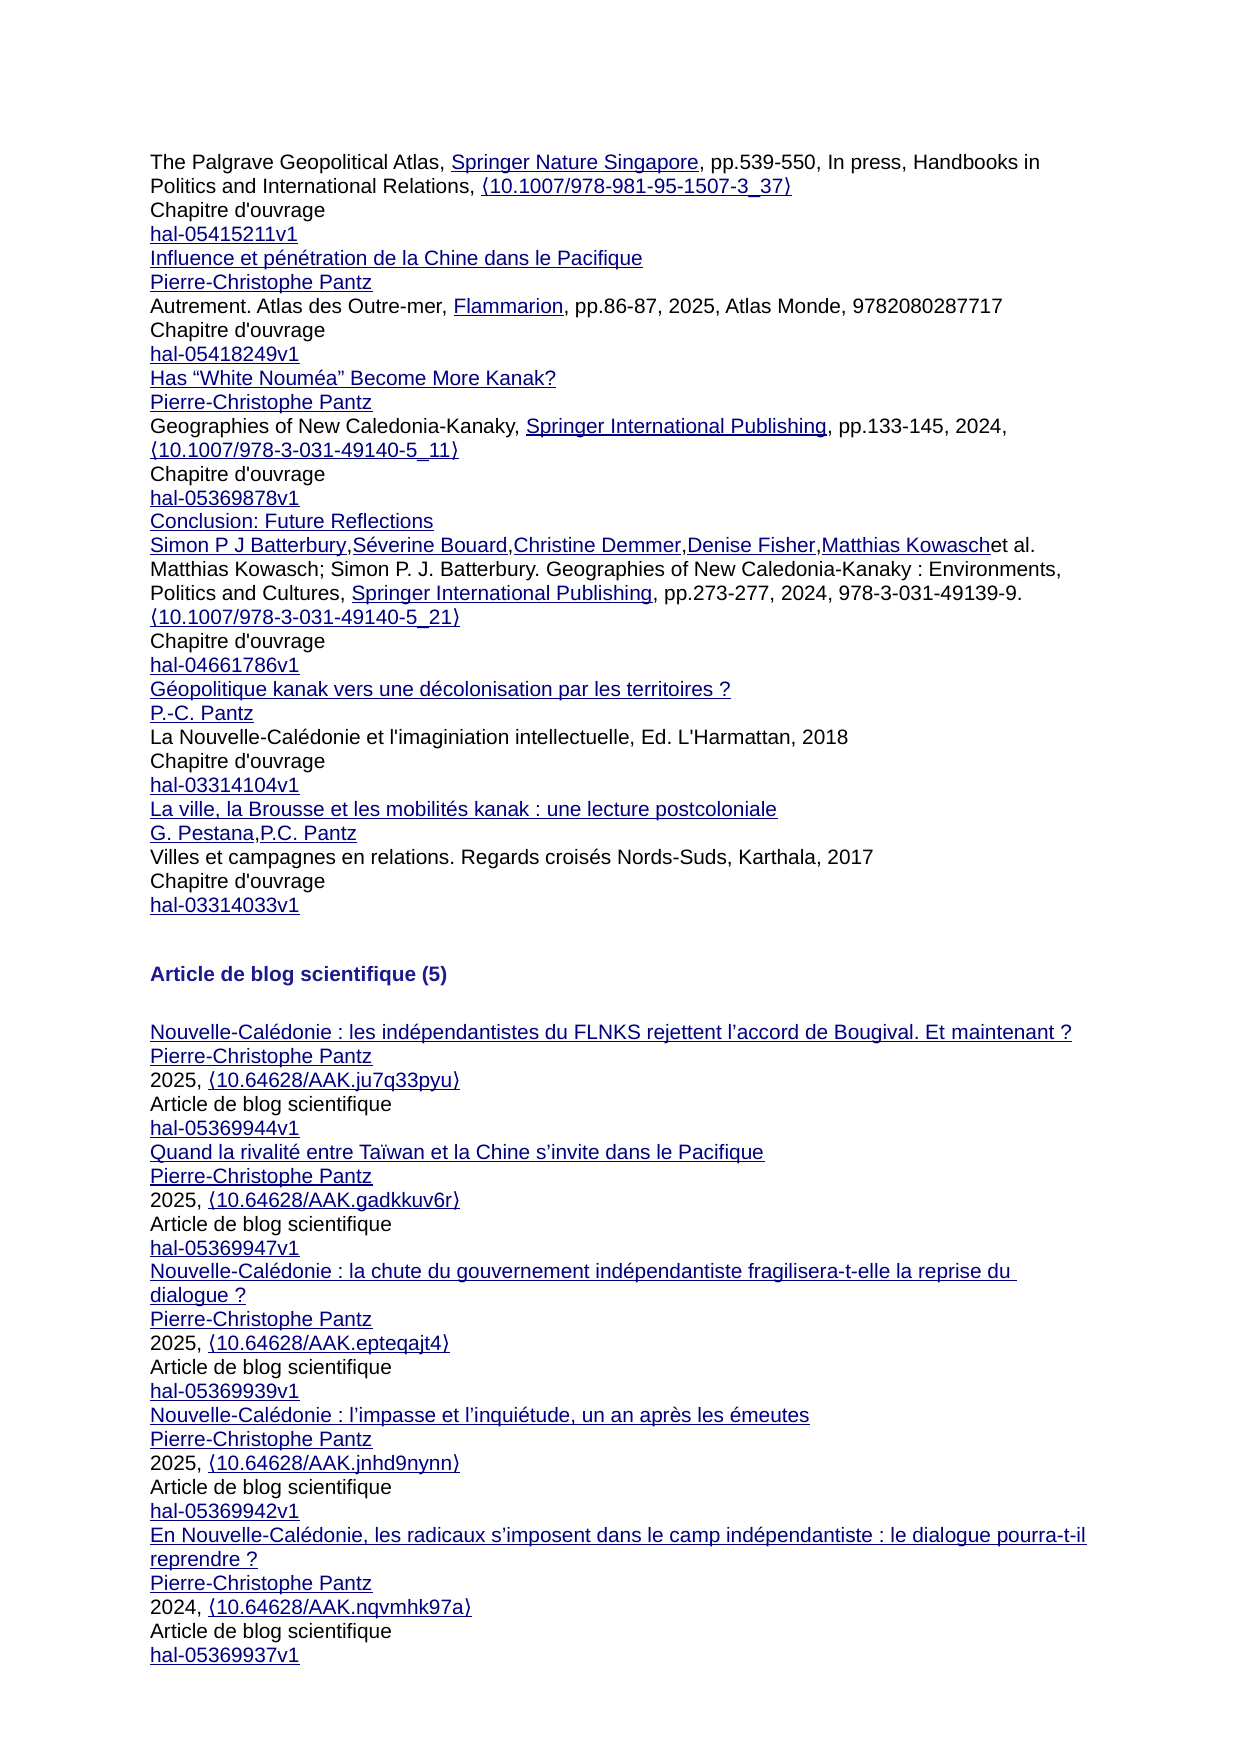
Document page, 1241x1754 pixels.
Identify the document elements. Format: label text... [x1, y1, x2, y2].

table_cell En Nouvelle-Calédonie, les radicaux s’imposent dans le camp indépendantiste : le dialogue pourra-t-il reprendre ? Pierre-Christophe Pantz 2024, ⟨10.64628/AAK.nqvmhk97a⟩ Article de blog scientifique hal-05369937v1 [150, 1523, 1090, 1667]
table_cell Conclusion: Future Reflections Simon P J Batterbury,Séverine Bouard,Christine Demmer,Denise Fisher,Matthias Kowaschet al. Matthias Kowasch; Simon P. J. Batterbury. Geographies of New Caledonia-Kanaky : Environments, Politics and Cultures, Springer International Publishing, pp.273-277, 2024, 978-3-031-49139-9. ⟨10.1007/978-3-031-49140-5_21⟩ Chapitre d'ouvrage hal-04661786v1 [150, 509, 1090, 677]
table_cell Géopolitique kanak vers une décolonisation par les territoires ? P.-C. Pantz La Nouvelle-Calédonie et l'imaginiation intellectuelle, Ed. L'Harmattan, 2018 Chapitre d'ouvrage hal-03314104v1 [150, 677, 1090, 797]
table_cell Influence et pénétration de la Chine dans le Pacifique Pierre-Christophe Pantz Autrement. Atlas des Outre-mer, Flammarion, pp.86-87, 2025, Atlas Monde, 9782080287717 Chapitre d'ouvrage hal-05418249v1 [150, 246, 1090, 366]
table_cell Has “White Nouméa” Become More Kanak? Pierre-Christophe Pantz Geographies of New Caledonia-Kanaky, Springer International Publishing, pp.133-145, 2024, ⟨10.1007/978-3-031-49140-5_11⟩ Chapitre d'ouvrage hal-05369878v1 [150, 366, 1090, 509]
table_header Nouvelle-Calédonie : les indépendantistes du FLNKS rejettent l’accord de Bougival. Et maintenant ? Pierre-Christophe Pantz 2025, ⟨10.64628/AAK.ju7q33pyu⟩ Article de blog scientifique hal-05369944v1 [150, 1020, 1090, 1139]
subtitle Article de blog scientifique (5) [150, 961, 1090, 985]
table_cell Nouvelle-Calédonie : la chute du gouvernement indépendantiste fragilisera-t-elle la reprise du dialogue ? Pierre-Christophe Pantz 2025, ⟨10.64628/AAK.epteqajt4⟩ Article de blog scientifique hal-05369939v1 [150, 1259, 1090, 1403]
table_cell Quand la rivalité entre Taïwan et la Chine s’invite dans le Pacifique Pierre-Christophe Pantz 2025, ⟨10.64628/AAK.gadkkuv6r⟩ Article de blog scientifique hal-05369947v1 [150, 1140, 1090, 1259]
table_cell Nouvelle-Calédonie : l’impasse et l’inquiétude, un an après les émeutes Pierre-Christophe Pantz 2025, ⟨10.64628/AAK.jnhd9nynn⟩ Article de blog scientifique hal-05369942v1 [150, 1403, 1090, 1523]
table_cell La ville, la Brousse et les mobilités kanak : une lecture postcoloniale G. Pestana,P.C. Pantz Villes et campagnes en relations. Regards croisés Nords-Suds, Karthala, 2017 Chapitre d'ouvrage hal-03314033v1 [150, 797, 1090, 917]
table_header The Palgrave Geopolitical Atlas, Springer Nature Singapore, pp.539-550, In press, Handbooks in Politics and International Relations, ⟨10.1007/978-981-95-1507-3_37⟩ Chapitre d'ouvrage hal-05415211v1 [150, 150, 1090, 246]
